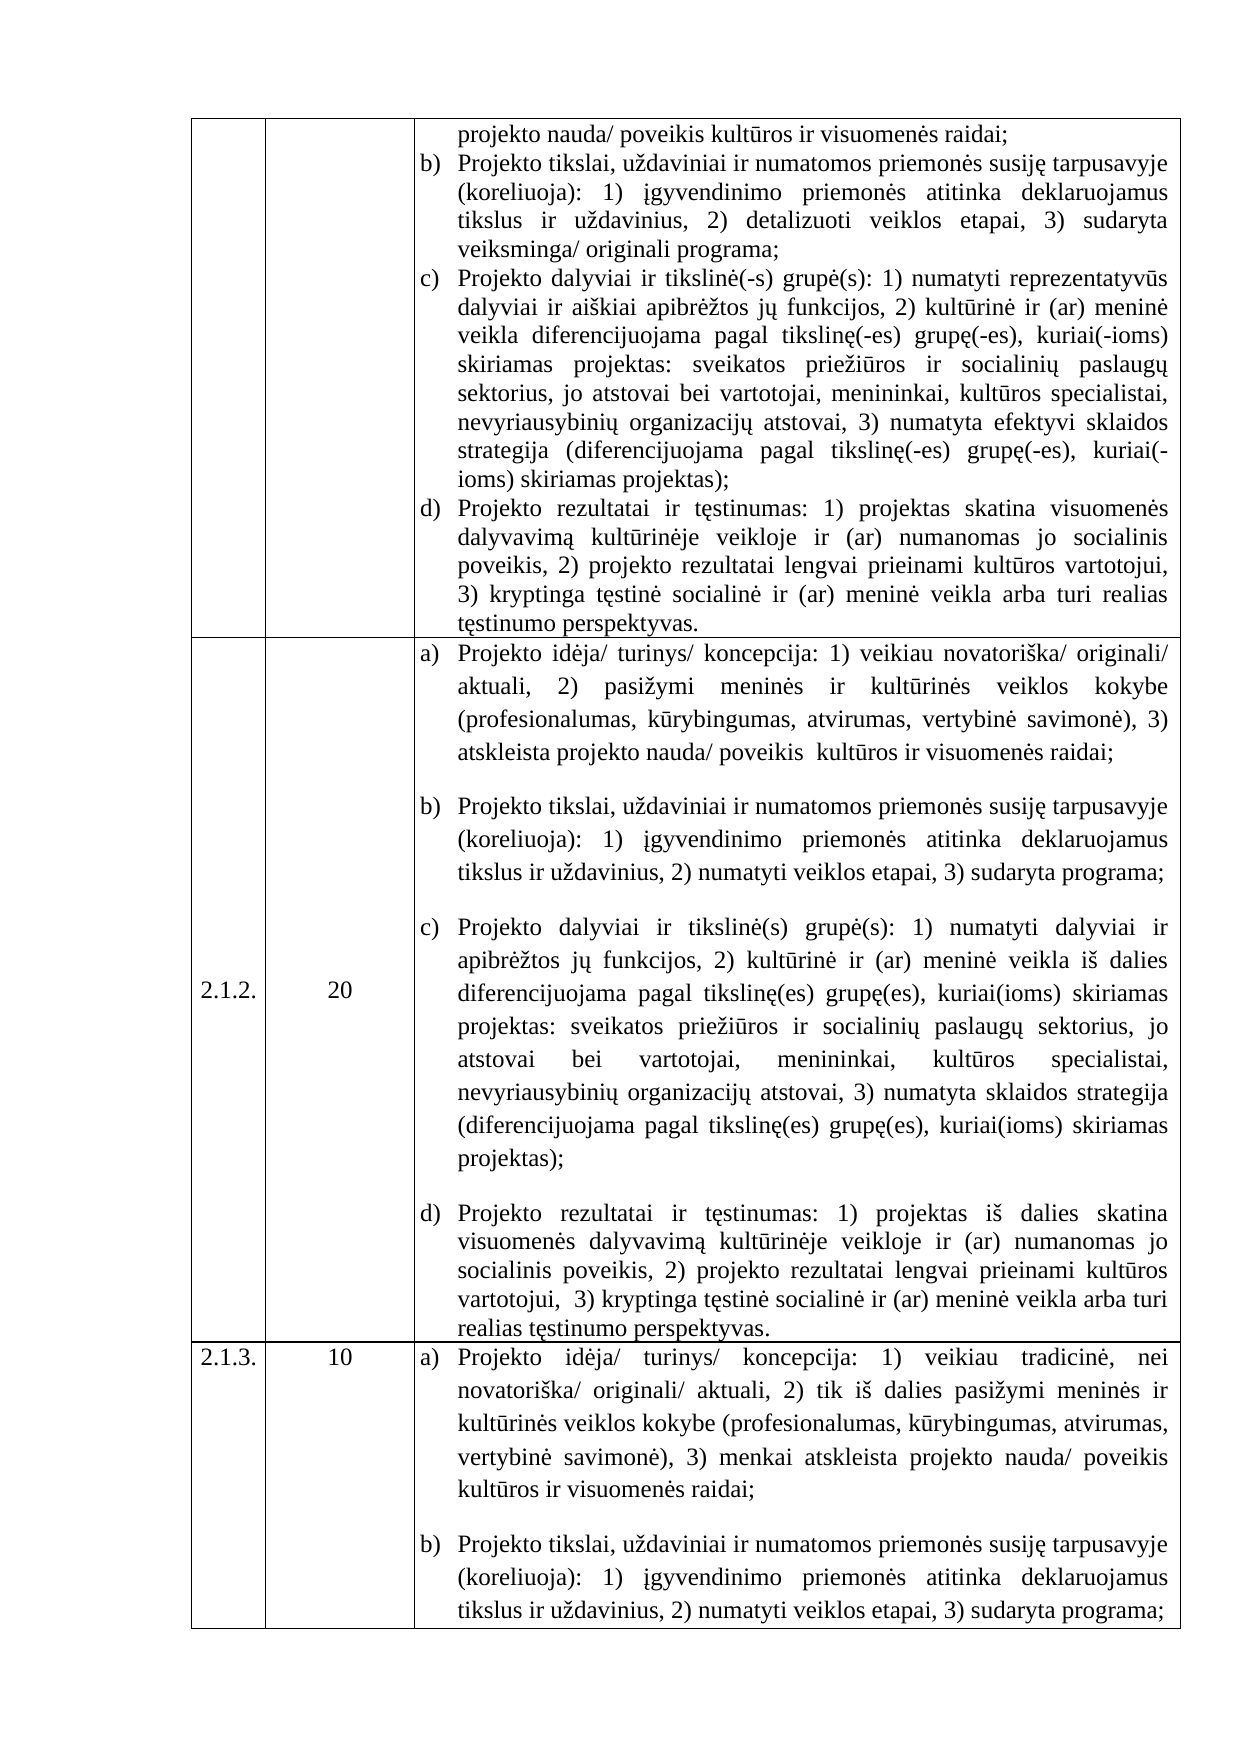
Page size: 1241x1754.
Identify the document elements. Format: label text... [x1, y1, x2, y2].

table_cell projekto nauda/ poveikis kultūros ir visuomenės raidai; b) Projekto tikslai, uždaviniai ir numatomos priemonės susiję tarpusavyje (koreliuoja): 1) įgyvendinimo priemonės atitinka deklaruojamus tikslus ir uždavinius, 2) detalizuoti veiklos etapai, 3) sudaryta veiksminga/ originali programa; c) Projekto dalyviai ir tikslinė(-s) grupė(s): 1) numatyti reprezentatyvūs dalyviai ir aiškiai apibrėžtos jų funkcijos, 2) kultūrinė ir (ar) meninė veikla diferencijuojama pagal tikslinę(-es) grupę(-es), kuriai(-ioms) skiriamas projektas: sveikatos priežiūros ir socialinių paslaugų sektorius, jo atstovai bei vartotojai, menininkai, kultūros specialistai, nevyriausybinių organizacijų atstovai, 3) numatyta efektyvi sklaidos strategija (diferencijuojama pagal tikslinę(-es) grupę(-es), kuriai(-ioms) skiriamas projektas); d) Projekto rezultatai ir tęstinumas: 1) projektas skatina visuomenės dalyvavimą kultūrinėje veikloje ir (ar) numanomas jo socialinis poveikis, 2) projekto rezultatai lengvai prieinami kultūros vartotojui, 3) kryptinga tęstinė socialinė ir (ar) meninė veikla arba turi realias tęstinumo perspektyvas. [415, 119, 1180, 637]
table_cell a) Projekto idėja/ turinys/ koncepcija: 1) veikiau tradicinė, nei novatoriška/ originali/ aktuali, 2) tik iš dalies pasižymi meninės ir kultūrinės veiklos kokybe (profesionalumas, kūrybingumas, atvirumas, vertybinė savimonė), 3) menkai atskleista projekto nauda/ poveikis kultūros ir visuomenės raidai; b) Projekto tikslai, uždaviniai ir numatomos priemonės susiję tarpusavyje (koreliuoja): 1) įgyvendinimo priemonės atitinka deklaruojamus tikslus ir uždavinius, 2) numatyti veiklos etapai, 3) sudaryta programa; [415, 1343, 1180, 1628]
table_cell a) Projekto idėja/ turinys/ koncepcija: 1) veikiau novatoriška/ originali/ aktuali, 2) pasižymi meninės ir kultūrinės veiklos kokybe (profesionalumas, kūrybingumas, atvirumas, vertybinė savimonė), 3) atskleista projekto nauda/ poveikis kultūros ir visuomenės raidai; b) Projekto tikslai, uždaviniai ir numatomos priemonės susiję tarpusavyje (koreliuoja): 1) įgyvendinimo priemonės atitinka deklaruojamus tikslus ir uždavinius, 2) numatyti veiklos etapai, 3) sudaryta programa; c) Projekto dalyviai ir tikslinė(s) grupė(s): 1) numatyti dalyviai ir apibrėžtos jų funkcijos, 2) kultūrinė ir (ar) meninė veikla iš dalies diferencijuojama pagal tikslinę(es) grupę(es), kuriai(ioms) skiriamas projektas: sveikatos priežiūros ir socialinių paslaugų sektorius, jo atstovai bei vartotojai, menininkai, kultūros specialistai, nevyriausybinių organizacijų atstovai, 3) numatyta sklaidos strategija (diferencijuojama pagal tikslinę(es) grupę(es), kuriai(ioms) skiriamas projektas); d) Projekto rezultatai ir tęstinumas: 1) projektas iš dalies skatina visuomenės dalyvavimą kultūrinėje veikloje ir (ar) numanomas jo socialinis poveikis, 2) projekto rezultatai lengvai prieinami kultūros vartotojui, 3) kryptinga tęstinė socialinė ir (ar) meninė veikla arba turi realias tęstinumo perspektyvas. [415, 638, 1180, 1341]
table_cell 10 [266, 1343, 414, 1628]
table_cell [192, 119, 265, 637]
table_cell [266, 119, 414, 637]
table_cell 20 [266, 638, 414, 1341]
table_cell 2.1.3. [192, 1343, 265, 1628]
table_cell 2.1.2. [192, 638, 265, 1341]
